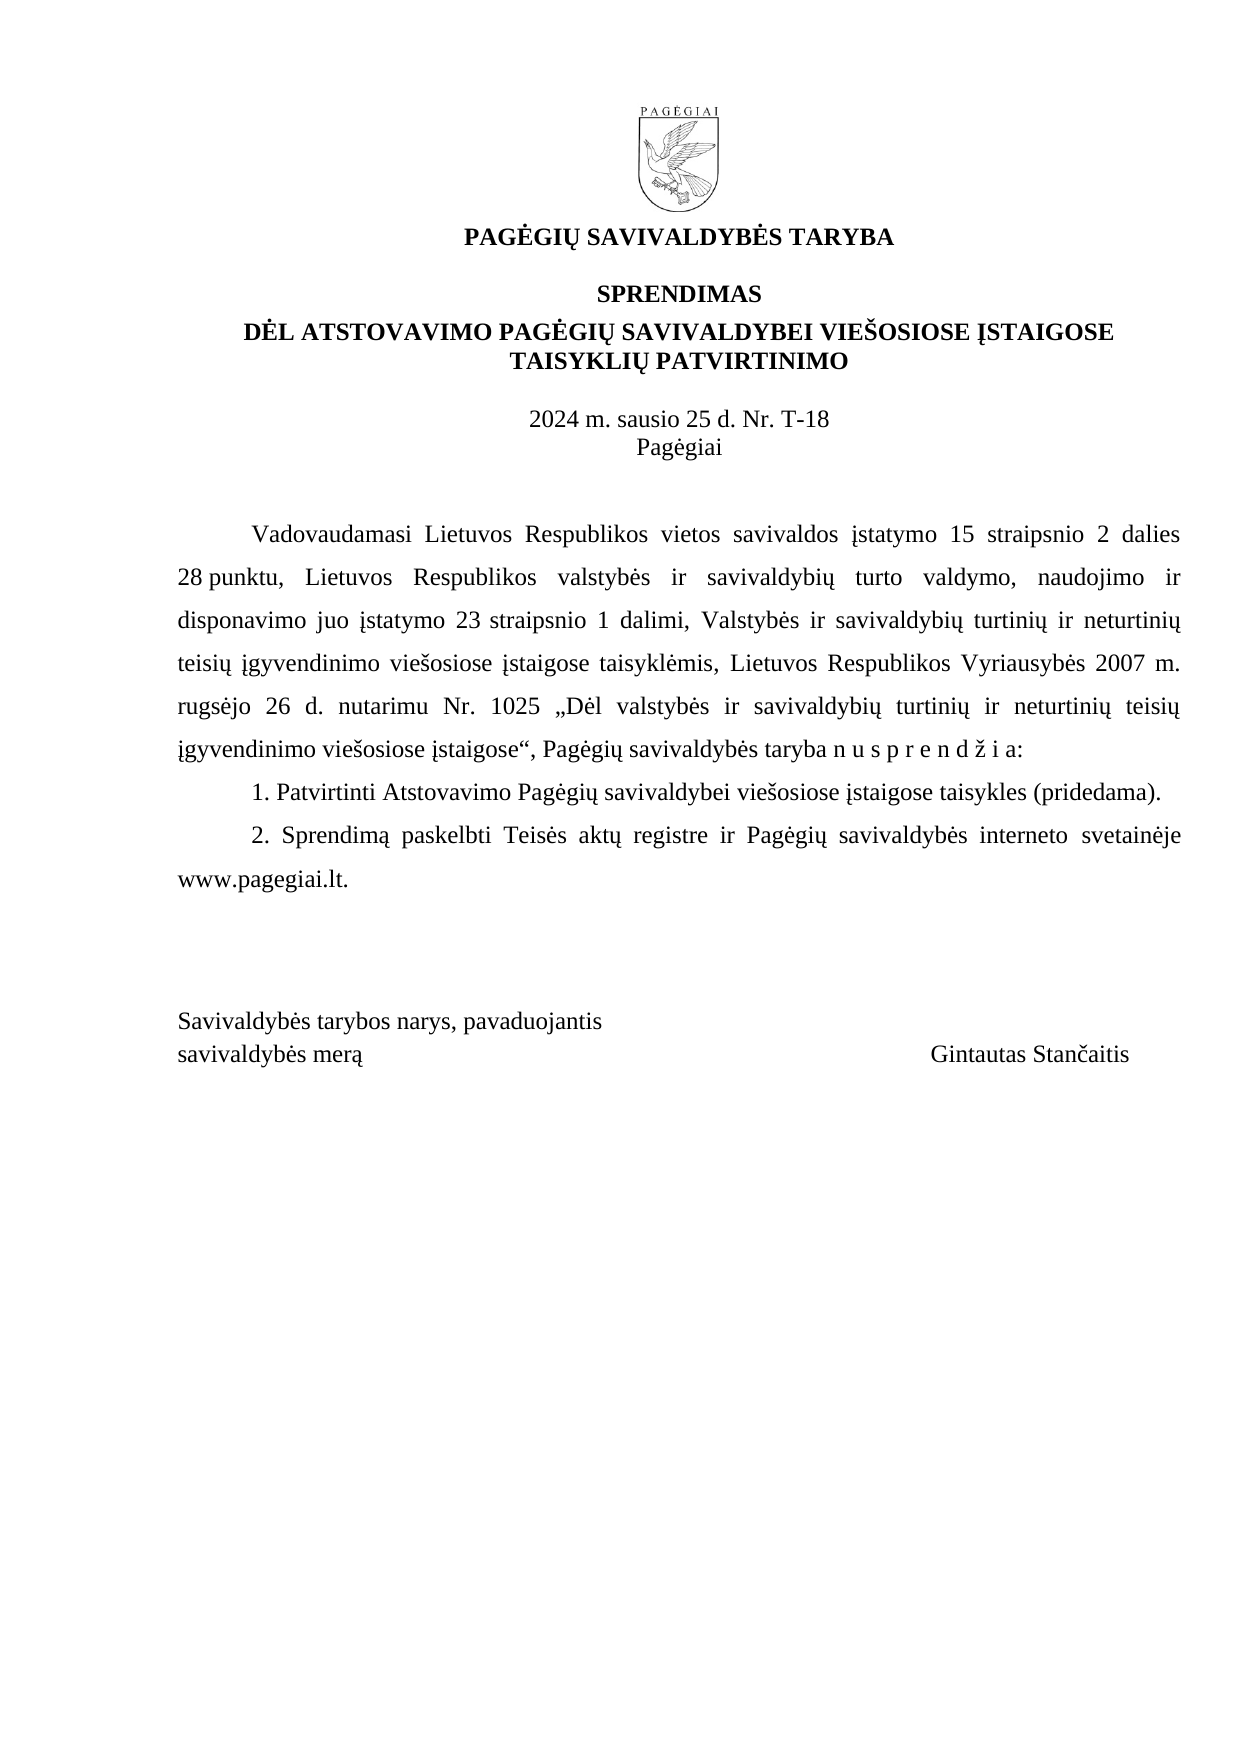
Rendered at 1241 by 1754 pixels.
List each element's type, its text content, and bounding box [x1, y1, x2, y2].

text 2. Sprendimą paskelbti Teisės aktų registre ir Pagėgių savivaldybės interneto svetainėje www.pagegiai.lt. [177, 821, 1181, 892]
text 2024 m. sausio 25 d. Nr. T-18 [177, 404, 1181, 432]
text 1. Patvirtinti Atstovavimo Pagėgių savivaldybei viešosiose įstaigose taisykles (pridedama). [177, 777, 1181, 806]
text DĖL ATSTOVAVIMO PAGĖGIŲ SAVIVALDYBEI VIEŠOSIOSE ĮSTAIGOSE TAISYKLIŲ PATVIRTINIMO [177, 317, 1181, 375]
text savivaldybės merą Gintautas Stančaitis [177, 1039, 1181, 1068]
text Vadovaudamasi Lietuvos Respublikos vietos savivaldos įstatymo 15 straipsnio 2 dalies 28 punktu, Lietuvos Respublikos valstybės ir savivaldybių turto valdymo, naudojimo ir disponavimo juo įstatymo 23 straipsnio 1 dalimi, Valstybės ir savivaldybių turtinių ir neturtinių teisių įgyvendinimo viešosiose įstaigose taisyklėmis, Lietuvos Respublikos Vyriausybės 2007 m. rugsėjo 26 d. nutarimu Nr. 1025 „Dėl valstybės ir savivaldybių turtinių ir neturtinių teisių įgyvendinimo viešosiose įstaigose“, Pagėgių savivaldybės taryba n u s p r e n d ž i a: [177, 519, 1181, 763]
subtitle PAGĖGIŲ SAVIVALDYBĖS TARYBA [177, 222, 1181, 250]
text Pagėgiai [177, 432, 1181, 461]
subtitle SPRENDIMAS [177, 279, 1181, 308]
text Savivaldybės tarybos narys, pavaduojantis [177, 1006, 1181, 1034]
